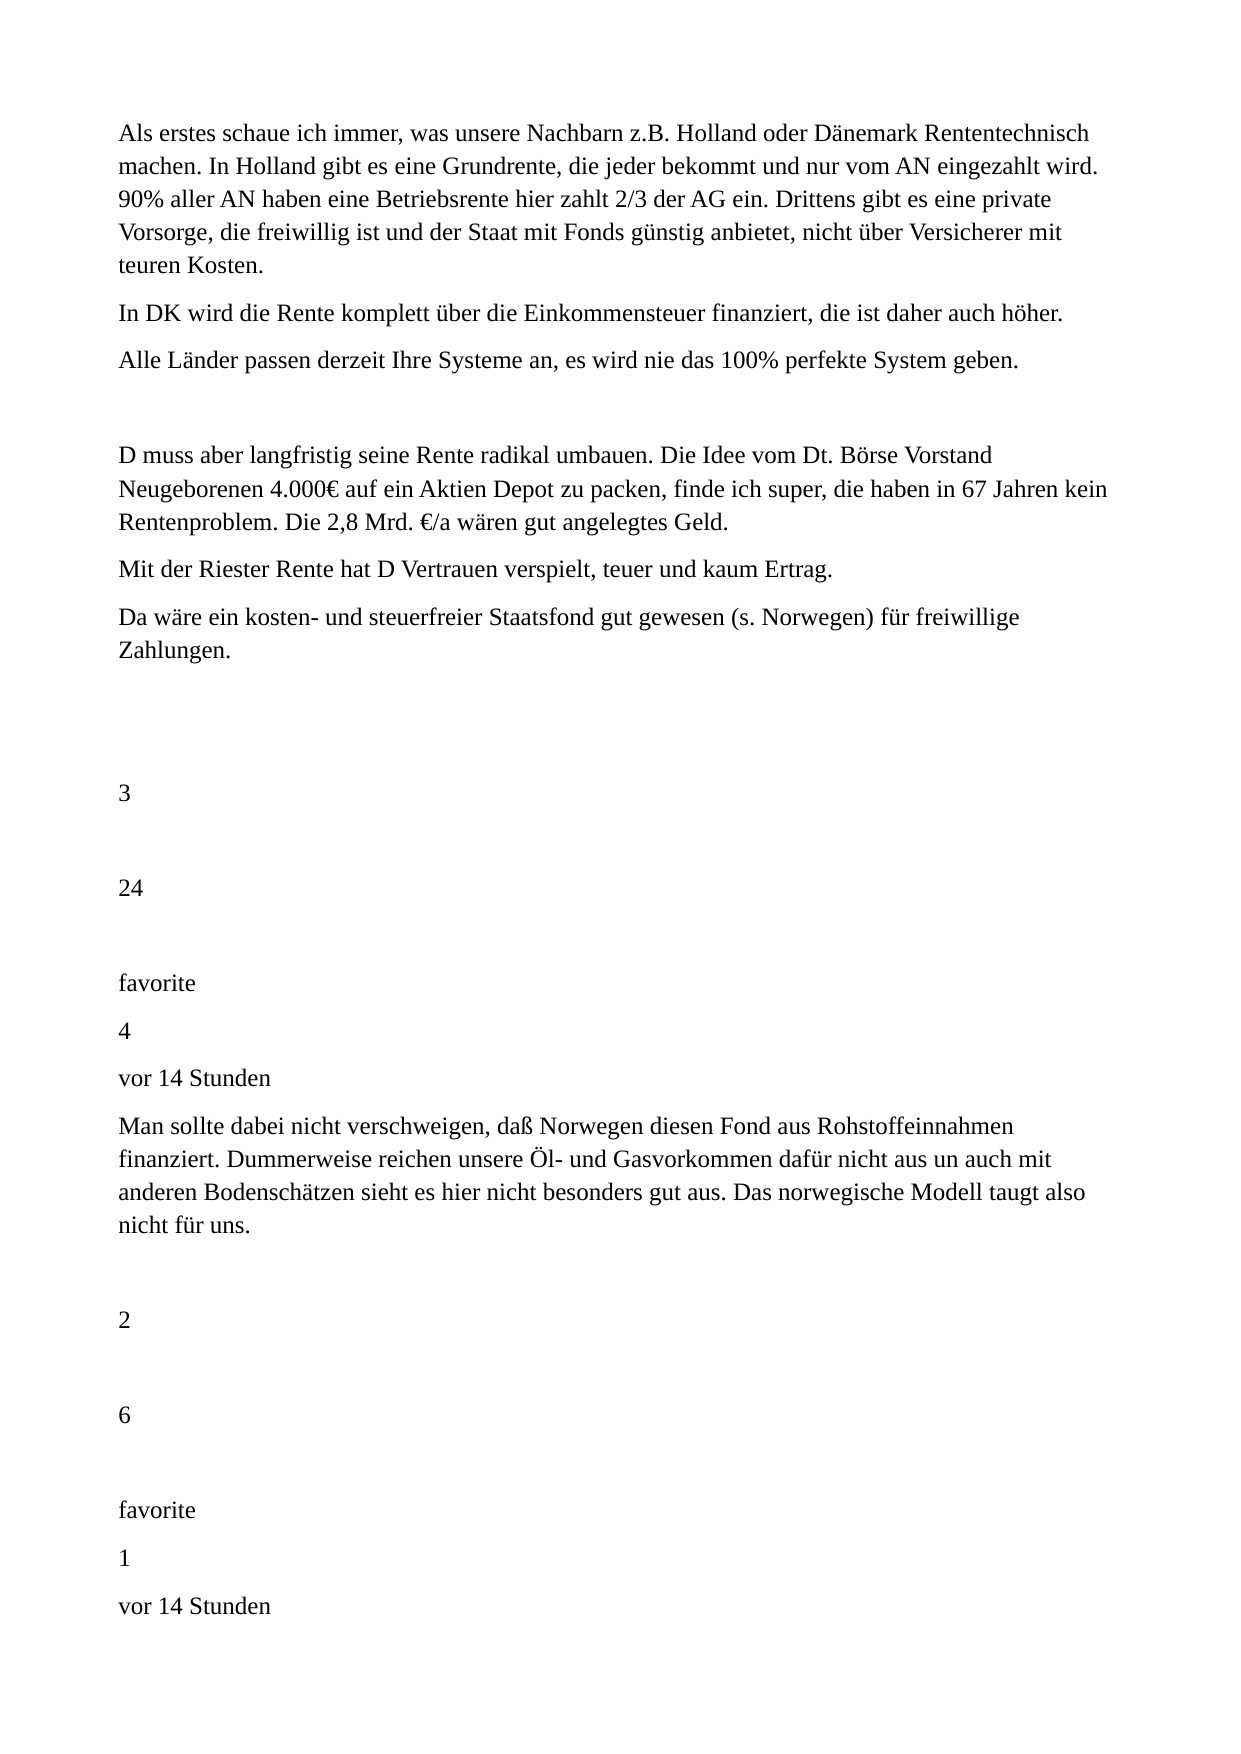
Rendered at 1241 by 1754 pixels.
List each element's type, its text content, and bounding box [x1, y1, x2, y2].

text In DK wird die Rente komplett über die Einkommensteuer finanziert, die ist daher auch höher. [118, 298, 1122, 327]
text Als erstes schaue ich immer, was unsere Nachbarn z.B. Holland oder Dänemark Rententechnisch machen. In Holland gibt es eine Grundrente, die jeder bekommt und nur vom AN eingezahlt wird. 90% aller AN haben eine Betriebsrente hier zahlt 2/3 der AG ein. Drittens gibt es eine private Vorsorge, die freiwillig ist und der Staat mit Fonds günstig anbietet, nicht über Versicherer mit teuren Kosten. [118, 118, 1122, 279]
text favorite [118, 1496, 1122, 1524]
text 1 [118, 1543, 1122, 1572]
text vor 14 Stunden [118, 1063, 1122, 1092]
text D muss aber langfristig seine Rente radikal umbauen. Die Idee vom Dt. Börse Vorstand Neugeborenen 4.000€ auf ein Aktien Depot zu packen, finde ich super, die haben in 67 Jahren kein Rentenproblem. Die 2,8 Mrd. €/a wären gut angelegtes Geld. [118, 441, 1122, 535]
text Mit der Riester Rente hat D Vertrauen verspielt, teuer und kaum Ertrag. [118, 554, 1122, 583]
text 4 [118, 1016, 1122, 1044]
text Man sollte dabei nicht verschweigen, daß Norwegen diesen Fond aus Rohstoffeinnahmen finanziert. Dummerweise reichen unsere Öl- und Gasvorkommen dafür nicht aus un auch mit anderen Bodenschätzen sieht es hier nicht besonders gut aus. Das norwegische Modell taugt also nicht für uns. [118, 1111, 1122, 1239]
text 24 [118, 873, 1122, 902]
text favorite [118, 968, 1122, 997]
text 6 [118, 1400, 1122, 1429]
text Da wäre ein kosten- und steuerfreier Staatsfond gut gewesen (s. Norwegen) für freiwillige Zahlungen. [118, 602, 1122, 664]
text vor 14 Stunden [118, 1591, 1122, 1619]
text Alle Länder passen derzeit Ihre Systeme an, es wird nie das 100% perfekte System geben. [118, 345, 1122, 374]
text 2 [118, 1305, 1122, 1334]
text 3 [118, 778, 1122, 806]
